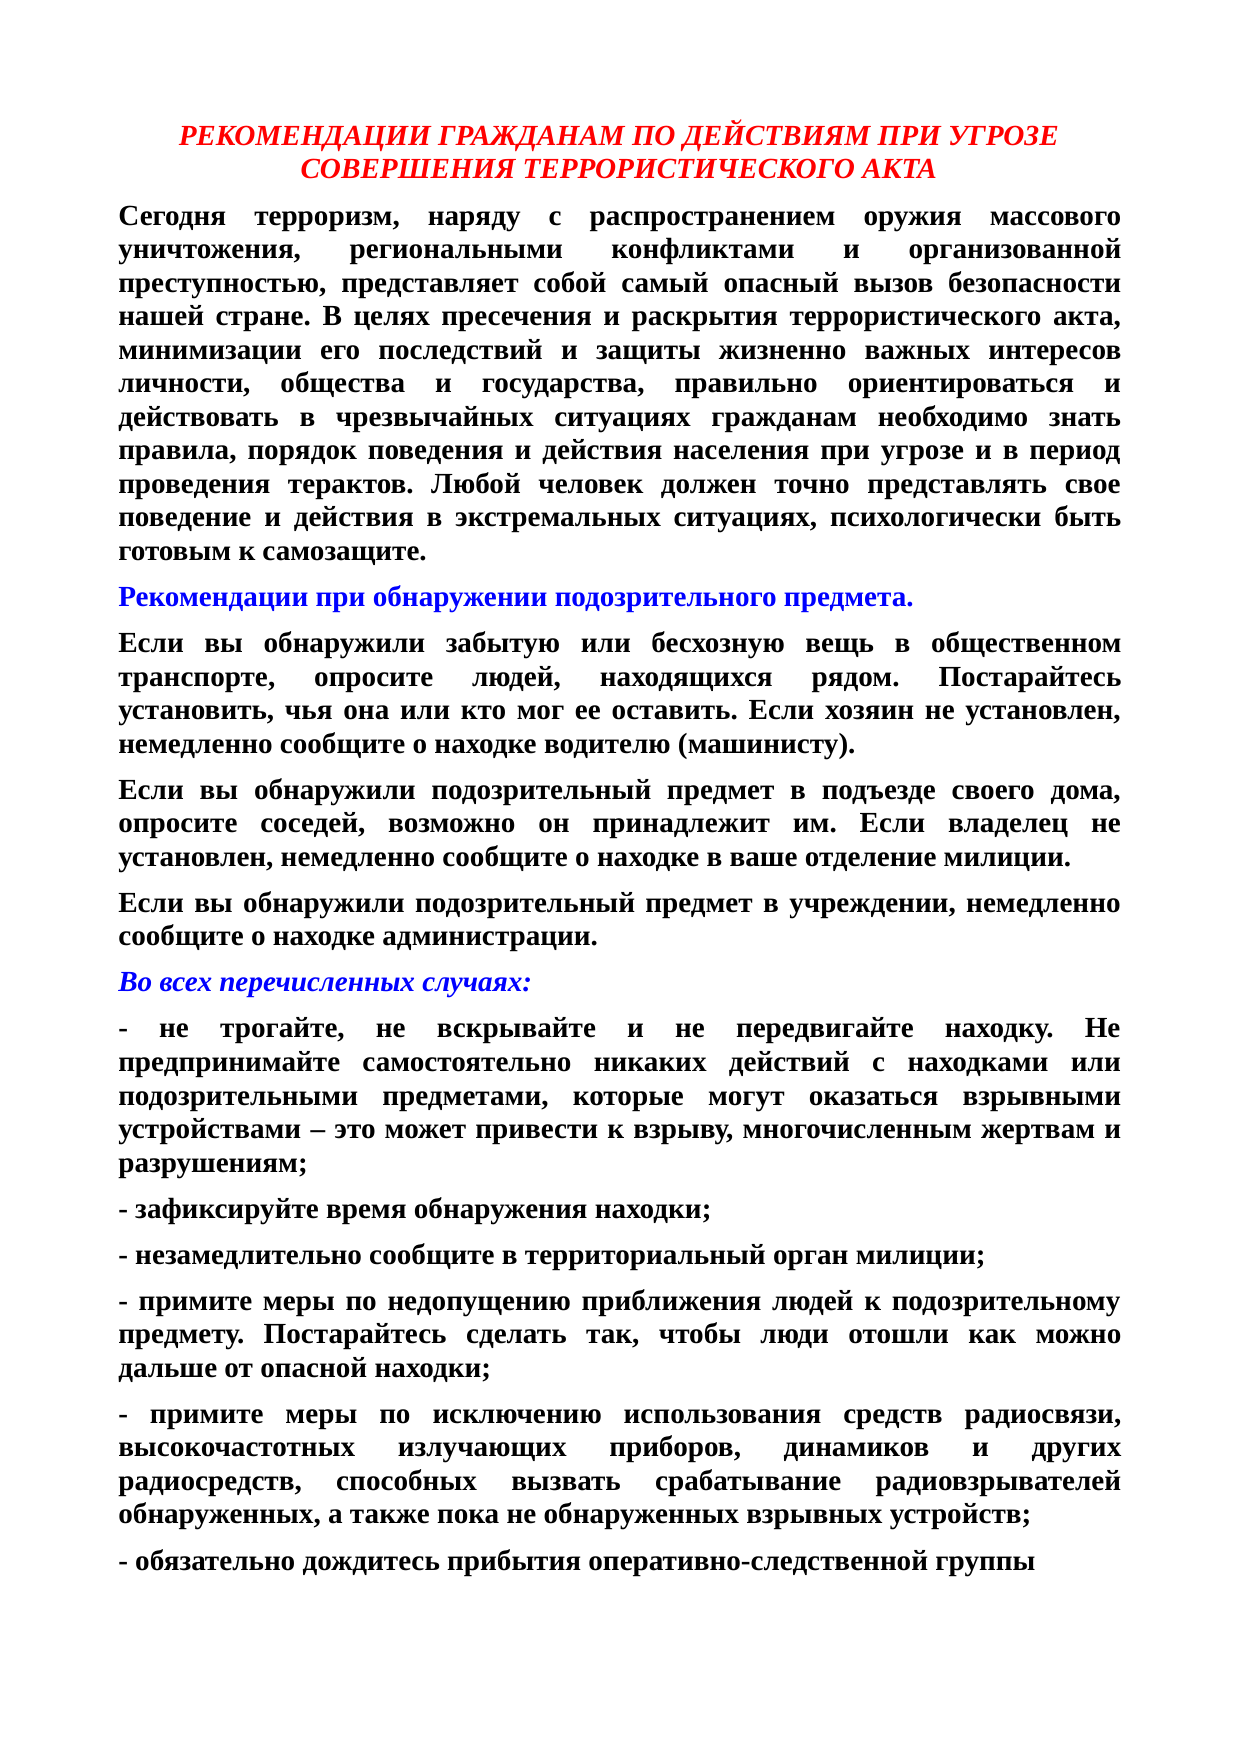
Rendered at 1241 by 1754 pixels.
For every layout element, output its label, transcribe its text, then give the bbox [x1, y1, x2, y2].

text Рекомендации при обнаружении подозрительного предмета. [118, 579, 1122, 613]
text - незамедлительно сообщите в территориальный орган милиции; [118, 1237, 1122, 1270]
text Если вы обнаружили забытую или бесхозную вещь в общественном транспорте, опросите людей, находящихся рядом. Постарайтесь установить, чья она или кто мог ее оставить. Если хозяин не установлен, немедленно сообщите о находке водителю (машинисту). [118, 625, 1122, 759]
text РЕКОМЕНДАЦИИ ГРАЖДАНАМ ПО ДЕЙСТВИЯМ ПРИ УГРОЗЕ СОВЕРШЕНИЯ ТЕРРОРИСТИЧЕСКОГО АКТА [118, 118, 1122, 185]
text Сегодня терроризм, наряду с распространением оружия массового уничтожения, региональными конфликтами и организованной преступностью, представляет собой самый опасный вызов безопасности нашей стране. В целях пресечения и раскрытия террористического акта, минимизации его последствий и защиты жизненно важных интересов личности, общества и государства, правильно ориентироваться и действовать в чрезвычайных ситуациях гражданам необходимо знать правила, порядок поведения и действия населения при угрозе и в период проведения терактов. Любой человек должен точно представлять свое поведение и действия в экстремальных ситуациях, психологически быть готовым к самозащите. [118, 198, 1122, 567]
text - примите меры по исключению использования средств радиосвязи, высокочастотных излучающих приборов, динамиков и других радиосредств, способных вызвать срабатывание радиовзрывателей обнаруженных, а также пока не обнаруженных взрывных устройств; [118, 1396, 1122, 1530]
text - зафиксируйте время обнаружения находки; [118, 1191, 1122, 1224]
text - не трогайте, не вскрывайте и не передвигайте находку. Не предпринимайте самостоятельно никаких действий с находками или подозрительными предметами, которые могут оказаться взрывными устройствами – это может привести к взрыву, многочисленным жертвам и разрушениям; [118, 1011, 1122, 1178]
text Если вы обнаружили подозрительный предмет в учреждении, немедленно сообщите о находке администрации. [118, 885, 1122, 952]
text - обязательно дождитесь прибытия оперативно-следственной группы [118, 1543, 1122, 1576]
text - примите меры по недопущению приближения людей к подозрительному предмету. Постарайтесь сделать так, чтобы люди отошли как можно дальше от опасной находки; [118, 1283, 1122, 1383]
text Во всех перечисленных случаях: [118, 964, 1122, 998]
text Если вы обнаружили подозрительный предмет в подъезде своего дома, опросите соседей, возможно он принадлежит им. Если владелец не установлен, немедленно сообщите о находке в ваше отделение милиции. [118, 772, 1122, 872]
